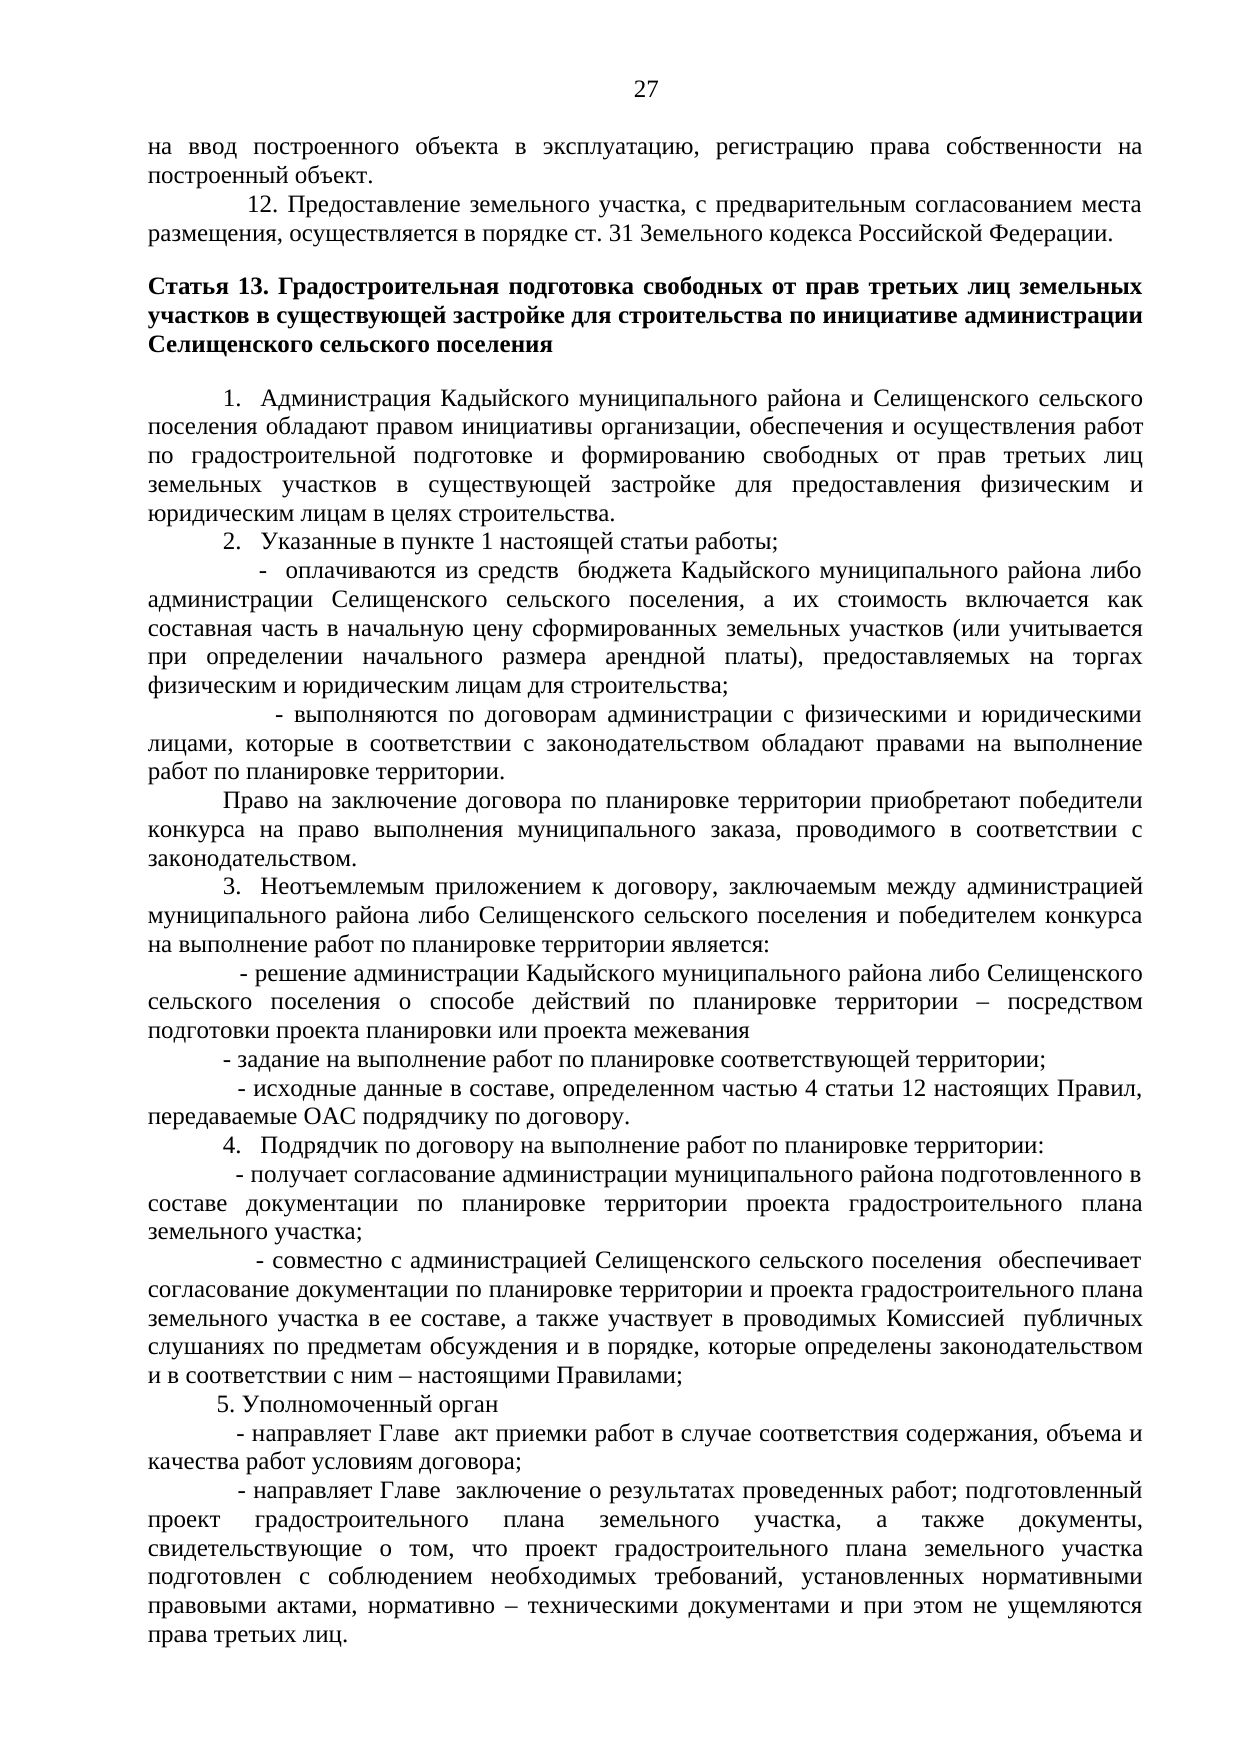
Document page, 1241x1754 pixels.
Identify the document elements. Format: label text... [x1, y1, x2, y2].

text Право на заключение договора по планировке территории приобретают победители конкурса на право выполнения муниципального заказа, проводимого в соответствии с законодательством. [148, 785, 1144, 871]
text - направляет Главе акт приемки работ в случае соответствия содержания, объема и качества работ условиям договора; [148, 1418, 1144, 1475]
text - получает согласование администрации муниципального района подготовленного в составе документации по планировке территории проекта градостроительного плана земельного участка; [148, 1159, 1144, 1245]
text 5. Уполномоченный орган [148, 1389, 1144, 1418]
list Неотъемлемым приложением к договору, заключаемым между администрацией муниципального района либо Селищенского сельского поселения и победителем конкурса на выполнение работ по планировке территории является: [148, 871, 1144, 958]
text 12. Предоставление земельного участка, с предварительным согласованием места размещения, осуществляется в порядке ст. 31 Земельного кодекса Российской Федерации. [148, 189, 1144, 246]
text - совместно с администрацией Селищенского сельского поселения обеспечивает согласование документации по планировке территории и проекта градостроительного плана земельного участка в ее составе, а также участвует в проводимых Комиссией публичных слушаниях по предметам обсуждения и в порядке, которые определены законодательством и в соответствии с ним – настоящими Правилами; [148, 1245, 1144, 1389]
text на ввод построенного объекта в эксплуатацию, регистрацию права собственности на построенный объект. [148, 131, 1144, 189]
text - оплачиваются из средств бюджета Кадыйского муниципального района либо администрации Селищенского сельского поселения, а их стоимость включается как составная часть в начальную цену сформированных земельных участков (или учитывается при определении начального размера арендной платы), предоставляемых на торгах физическим и юридическим лицам для строительства; [148, 555, 1144, 699]
text - выполняются по договорам администрации с физическими и юридическими лицами, которые в соответствии с законодательством обладают правами на выполнение работ по планировке территории. [148, 699, 1144, 785]
list Указанные в пункте 1 настоящей статьи работы; [148, 526, 1144, 555]
text - задание на выполнение работ по планировке соответствующей территории; [148, 1044, 1144, 1073]
text - направляет Главе заключение о результатах проведенных работ; подготовленный проект градостроительного плана земельного участка, а также документы, свидетельствующие о том, что проект градостроительного плана земельного участка подготовлен с соблюдением необходимых требований, установленных нормативными правовыми актами, нормативно – техническими документами и при этом не ущемляются права третьих лиц. [148, 1475, 1144, 1648]
text - исходные данные в составе, определенном частью 4 статьи 12 настоящих Правил, передаваемые ОАС подрядчику по договору. [148, 1073, 1144, 1130]
subtitle Статья 13. Градостроительная подготовка свободных от прав третьих лиц земельных участков в существующей застройке для строительства по инициативе администрации Селищенского сельского поселения [148, 271, 1144, 358]
list Администрация Кадыйского муниципального района и Селищенского сельского поселения обладают правом инициативы организации, обеспечения и осуществления работ по градостроительной подготовке и формированию свободных от прав третьих лиц земельных участков в существующей застройке для предоставления физическим и юридическим лицам в целях строительства. [148, 383, 1144, 526]
text - решение администрации Кадыйского муниципального района либо Селищенского сельского поселения о способе действий по планировке территории – посредством подготовки проекта планировки или проекта межевания [148, 958, 1144, 1044]
list Подрядчик по договору на выполнение работ по планировке территории: [148, 1130, 1144, 1159]
